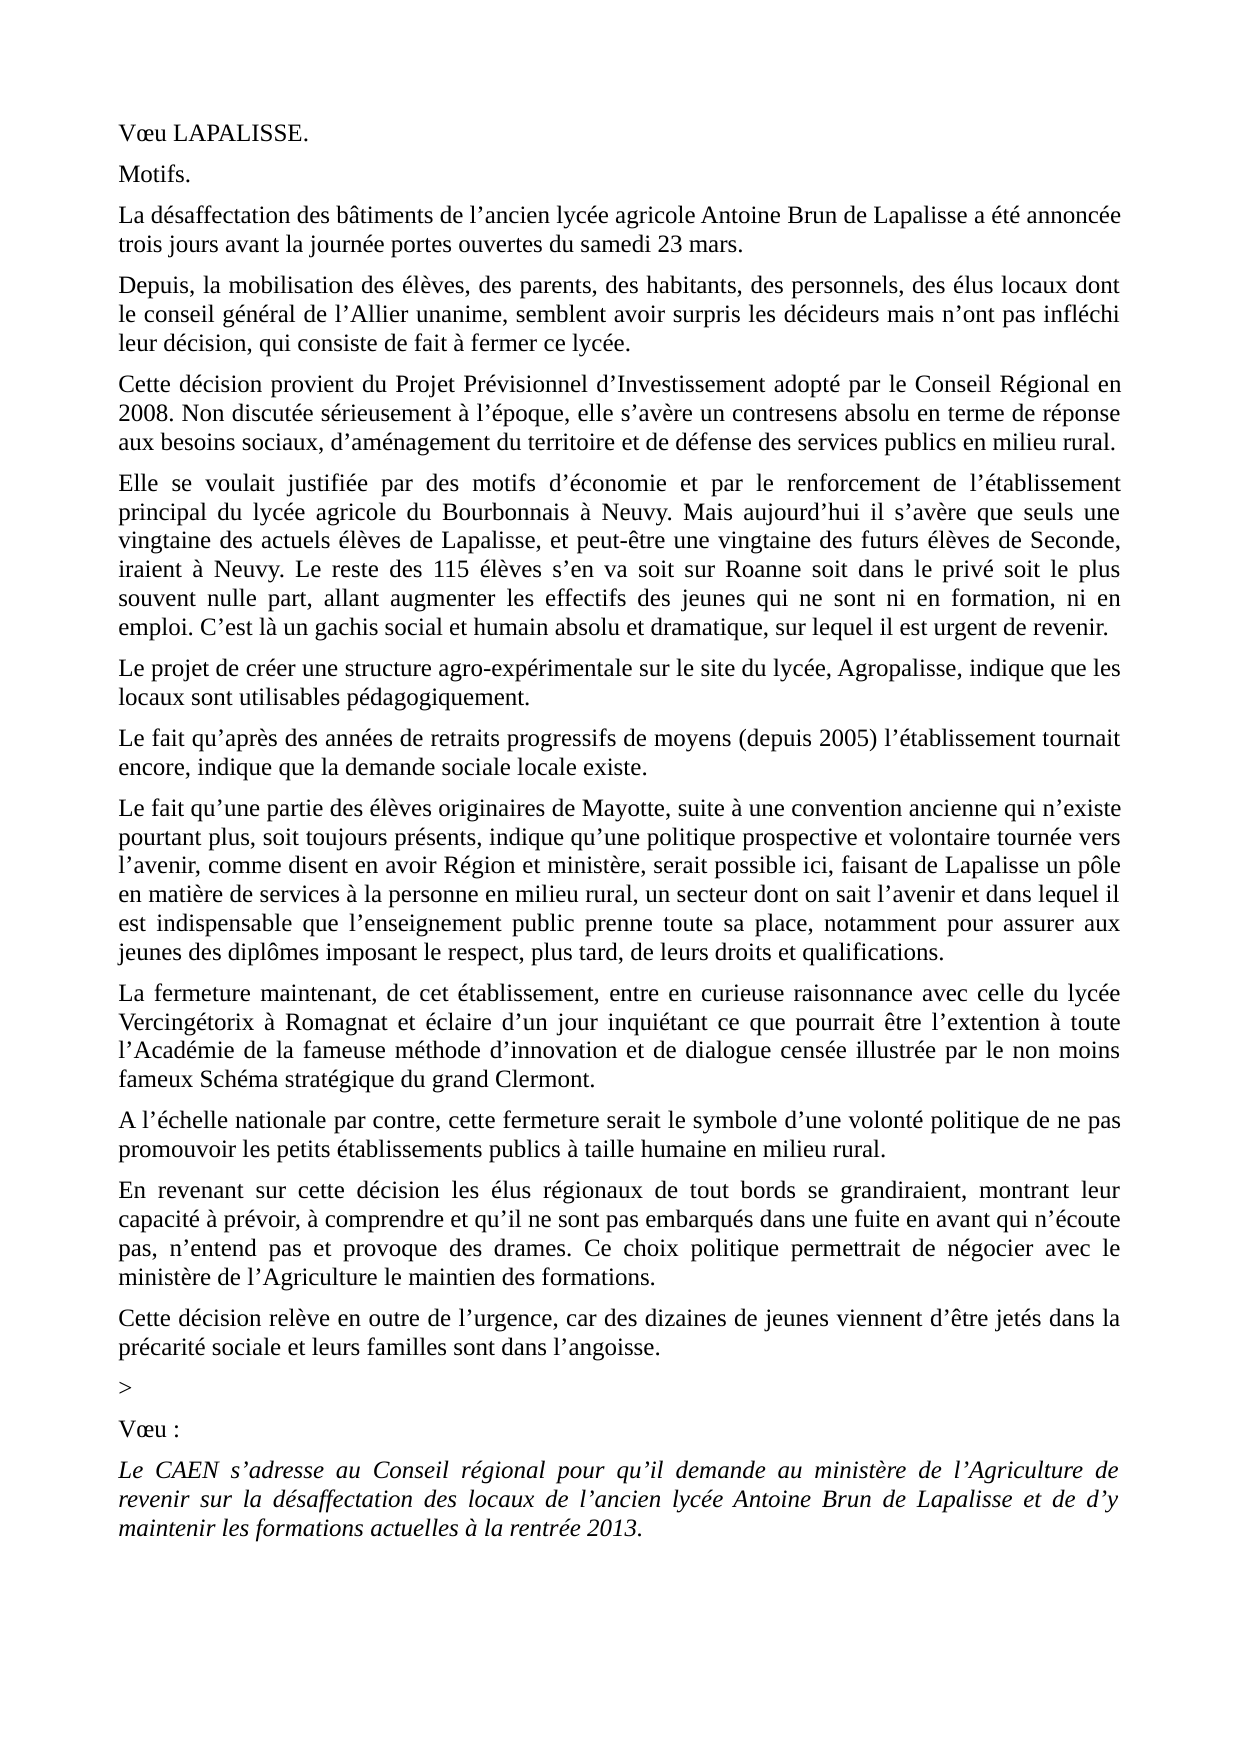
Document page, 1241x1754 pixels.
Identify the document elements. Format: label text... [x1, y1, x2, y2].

text Le fait qu’après des années de retraits progressifs de moyens (depuis 2005) l’établissement tournait encore, indique que la demande sociale locale existe. [118, 723, 1122, 781]
text Elle se voulait justifiée par des motifs d’économie et par le renforcement de l’établissement principal du lycée agricole du Bourbonnais à Neuvy. Mais aujourd’hui il s’avère que seuls une vingtaine des actuels élèves de Lapalisse, et peut-être une vingtaine des futurs élèves de Seconde, iraient à Neuvy. Le reste des 115 élèves s’en va soit sur Roanne soit dans le privé soit le plus souvent nulle part, allant augmenter les effectifs des jeunes qui ne sont ni en formation, ni en emploi. C’est là un gachis social et humain absolu et dramatique, sur lequel il est urgent de revenir. [118, 468, 1122, 641]
text Cette décision provient du Projet Prévisionnel d’Investissement adopté par le Conseil Régional en 2008. Non discutée sérieusement à l’époque, elle s’avère un contresens absolu en terme de réponse aux besoins sociaux, d’aménagement du territoire et de défense des services publics en milieu rural. [118, 369, 1122, 456]
text Vœu : [118, 1414, 1122, 1443]
text La désaffectation des bâtiments de l’ancien lycée agricole Antoine Brun de Lapalisse a été annoncée trois jours avant la journée portes ouvertes du samedi 23 mars. [118, 201, 1122, 258]
text Depuis, la mobilisation des élèves, des parents, des habitants, des personnels, des élus locaux dont le conseil général de l’Allier unanime, semblent avoir surpris les décideurs mais n’ont pas infléchi leur décision, qui consiste de fait à fermer ce lycée. [118, 271, 1122, 357]
text Motifs. [118, 159, 1122, 188]
text En revenant sur cette décision les élus régionaux de tout bords se grandiraient, montrant leur capacité à prévoir, à comprendre et qu’il ne sont pas embarqués dans une fuite en avant qui n’écoute pas, n’entend pas et provoque des drames. Ce choix politique permettrait de négocier avec le ministère de l’Agriculture le maintien des formations. [118, 1176, 1122, 1291]
text > [118, 1373, 1122, 1402]
text Le CAEN s’adresse au Conseil régional pour qu’il demande au ministère de l’Agriculture de revenir sur la désaffectation des locaux de l’ancien lycée Antoine Brun de Lapalisse et de d’y maintenir les formations actuelles à la rentrée 2013. [118, 1456, 1122, 1542]
text Le projet de créer une structure agro-expérimentale sur le site du lycée, Agropalisse, indique que les locaux sont utilisables pédagogiquement. [118, 653, 1122, 711]
text Vœu LAPALISSE. [118, 118, 1122, 147]
text A l’échelle nationale par contre, cette fermeture serait le symbole d’une volonté politique de ne pas promouvoir les petits établissements publics à taille humaine en milieu rural. [118, 1106, 1122, 1163]
text Cette décision relève en outre de l’urgence, car des dizaines de jeunes viennent d’être jetés dans la précarité sociale et leurs familles sont dans l’angoisse. [118, 1303, 1122, 1361]
text La fermeture maintenant, de cet établissement, entre en curieuse raisonnance avec celle du lycée Vercingétorix à Romagnat et éclaire d’un jour inquiétant ce que pourrait être l’extention à toute l’Académie de la fameuse méthode d’innovation et de dialogue censée illustrée par le non moins fameux Schéma stratégique du grand Clermont. [118, 978, 1122, 1093]
text Le fait qu’une partie des élèves originaires de Mayotte, suite à une convention ancienne qui n’existe pourtant plus, soit toujours présents, indique qu’une politique prospective et volontaire tournée vers l’avenir, comme disent en avoir Région et ministère, serait possible ici, faisant de Lapalisse un pôle en matière de services à la personne en milieu rural, un secteur dont on sait l’avenir et dans lequel il est indispensable que l’enseignement public prenne toute sa place, notamment pour assurer aux jeunes des diplômes imposant le respect, plus tard, de leurs droits et qualifications. [118, 793, 1122, 966]
